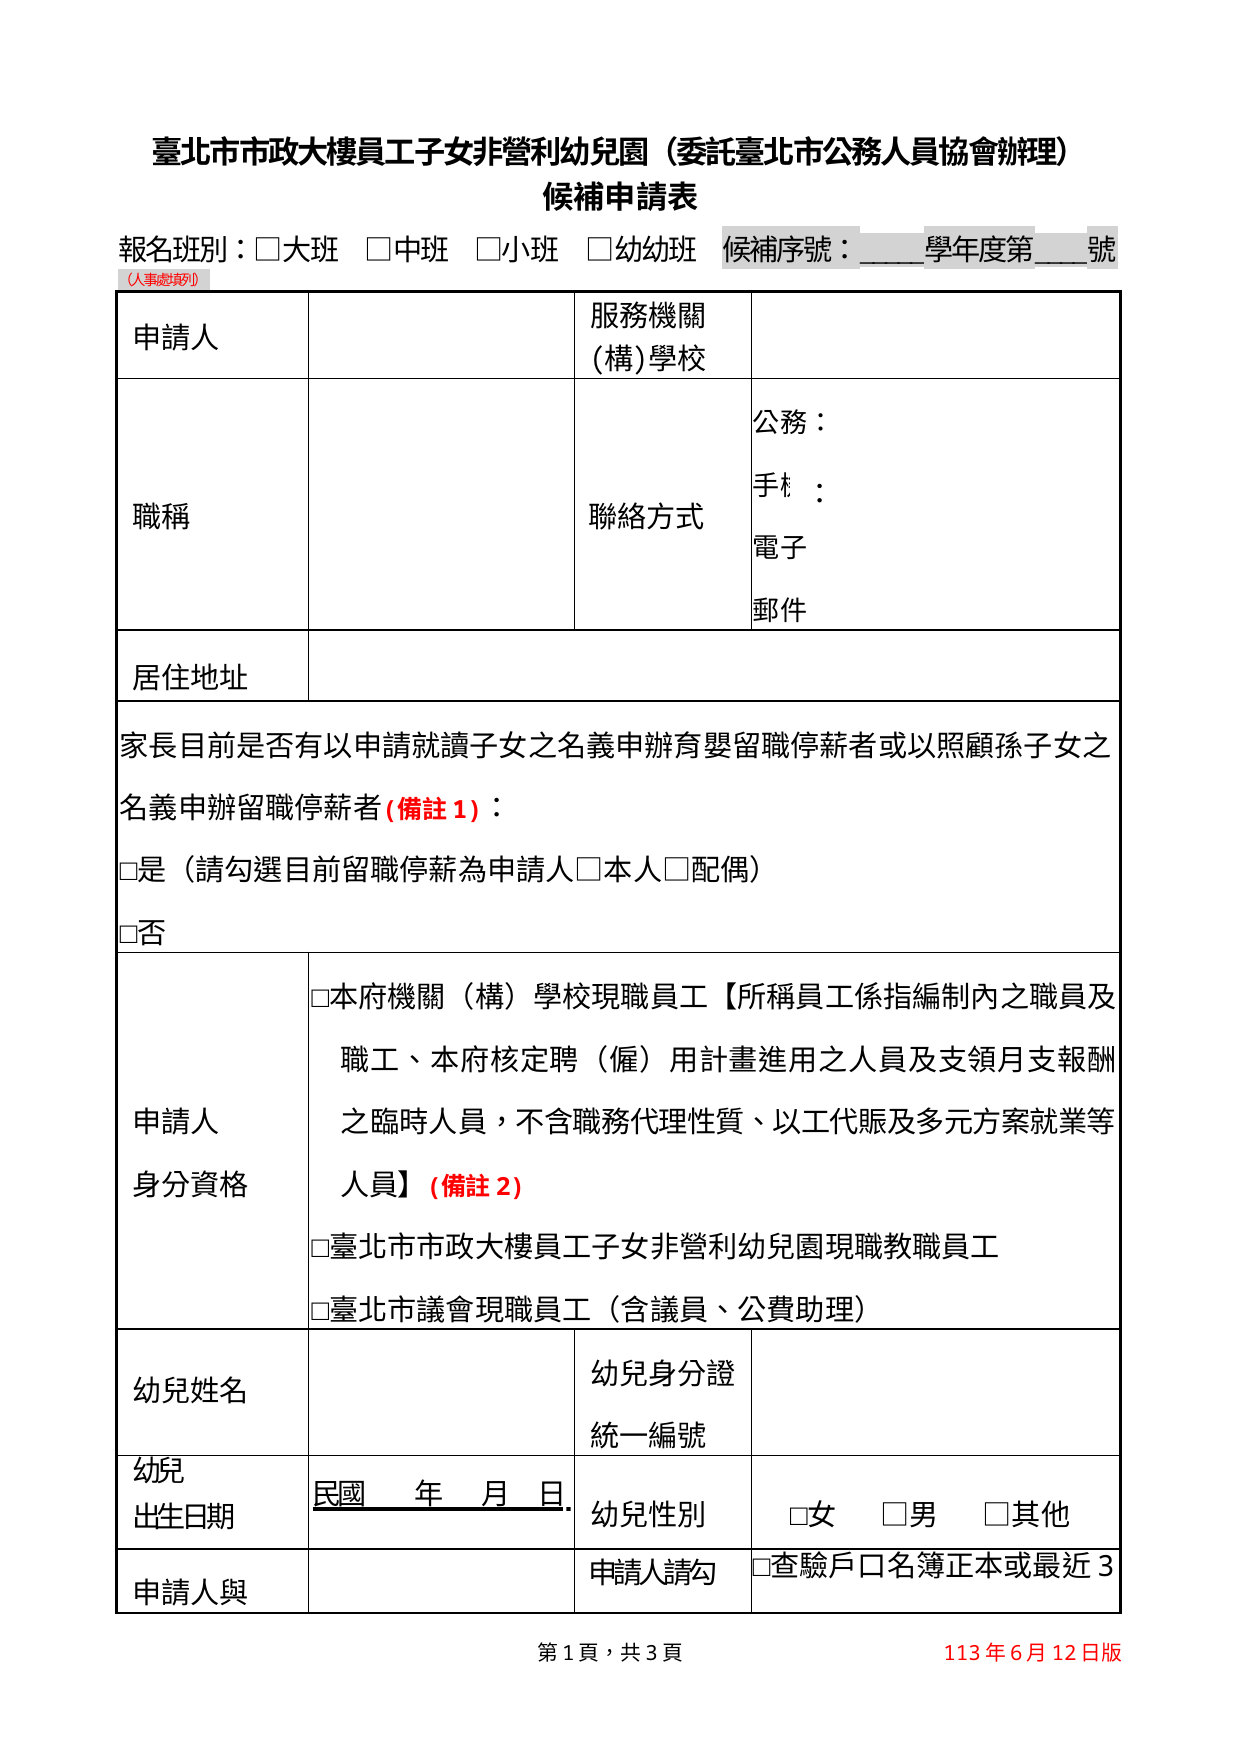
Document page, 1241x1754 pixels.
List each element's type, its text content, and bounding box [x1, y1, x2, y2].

table_cell 幼兒 出生日期 [118, 1456, 308, 1548]
table_cell 申請人 身分資格 [118, 953, 308, 1328]
table_header [309, 293, 574, 378]
table_cell [309, 631, 1119, 700]
table_header [752, 293, 1119, 378]
table_cell 幼兒身分證 統一編號 [575, 1330, 751, 1455]
table_cell □查驗戶口名簿正本或最近3 [752, 1550, 1119, 1612]
table_cell 聯絡方式 [575, 379, 751, 629]
table_cell [752, 1330, 1119, 1455]
table_cell 家長目前是否有以申請就讀子女之名義申辦育嬰留職停薪者或以照顧孫子女之名義申辦留職停薪者(備註1)： □是（請勾選目前留職停薪為申請人□本人□配偶） □否 [118, 702, 1119, 952]
table_cell □女 □男 □其他 [752, 1456, 1119, 1548]
table_cell [309, 1330, 574, 1455]
table_cell 民國 年 月 日 [309, 1456, 574, 1548]
table_cell 職稱 [118, 379, 308, 629]
table_cell 幼兒性別 [575, 1456, 751, 1548]
table_cell [309, 1550, 574, 1612]
text 候補申請表 [118, 172, 1122, 217]
table_cell 幼兒姓名 [118, 1330, 308, 1455]
table_header 服務機關(構)學校 [575, 293, 751, 378]
text 報名班別：□大班 □中班 □小班 □幼幼班 候補序號：_____學年度第____號（人事處填列） [118, 226, 1122, 290]
table_header 申請人 [118, 293, 308, 378]
table_cell 申請人與 [118, 1550, 308, 1612]
table_cell [309, 379, 574, 629]
table_cell □本府機關（構）學校現職員工【所稱員工係指編制內之職員及職工、本府核定聘（僱）用計畫進用之人員及支領月支報酬之臨時人員，不含職務代理性質、以工代賑及多元方案就業等人員】(備註2) □臺北市市政大樓員工子女非營利幼兒園現職教職員工 □臺北市議會現職員工（含議員、公費助理） [309, 953, 1119, 1328]
text 臺北市市政大樓員工子女非營利幼兒園（委託臺北市公務人員協會辦理） [118, 127, 1122, 172]
table_cell 居住地址 [118, 631, 308, 700]
table_cell 申請人請勾 [575, 1550, 751, 1612]
table_cell 公務： 手機： 電子 郵件 [752, 379, 1119, 629]
